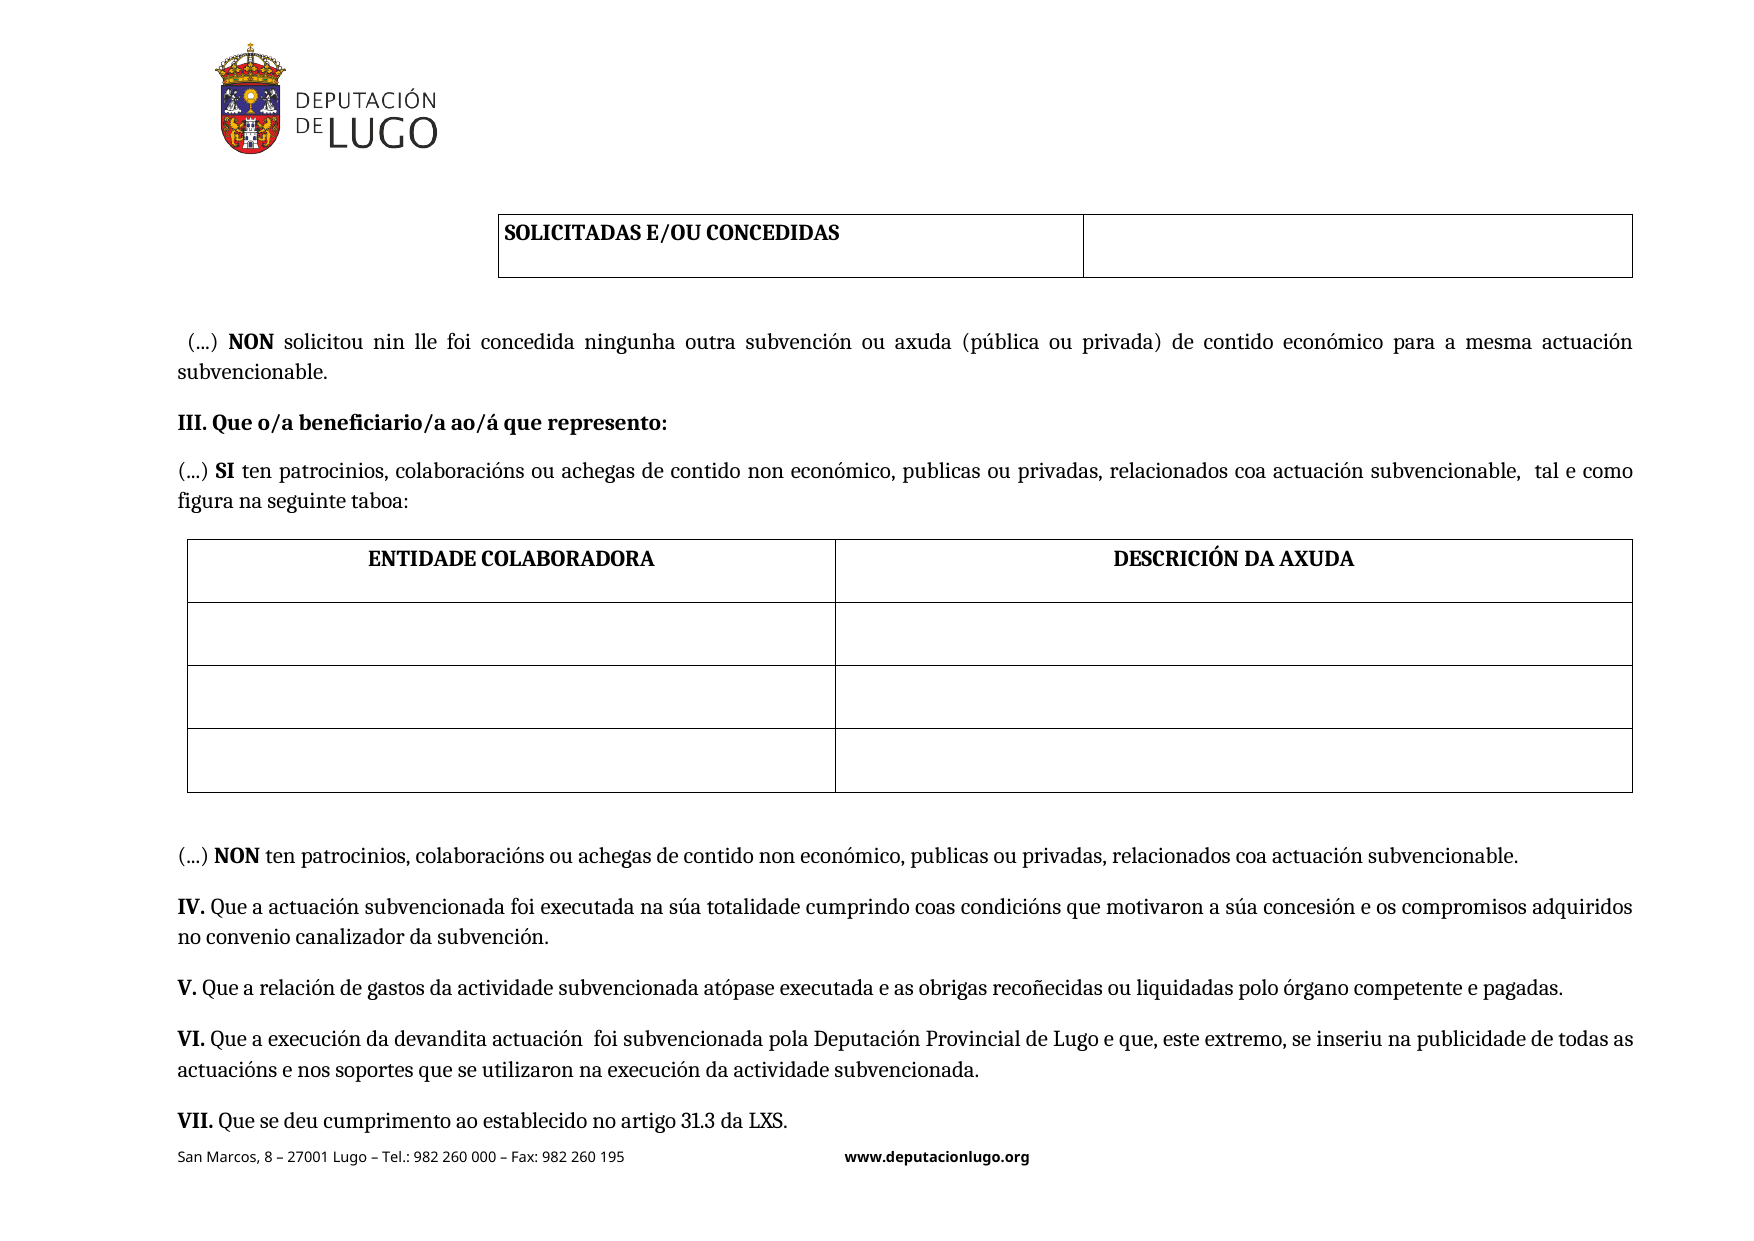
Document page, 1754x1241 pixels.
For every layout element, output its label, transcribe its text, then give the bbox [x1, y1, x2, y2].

table_header [1084, 215, 1632, 277]
table_cell [188, 603, 835, 665]
text III. Que o/a beneficiario/a ao/á que represento: [177, 410, 1636, 436]
table_header DESCRICIÓN DA AXUDA [836, 540, 1632, 602]
picture [182, 26, 470, 171]
table_cell [188, 729, 835, 791]
text (...) NON ten patrocinios, colaboracións ou achegas de contido non económico, publicas ou privadas, relacionados coa actuación subvencionable. [177, 843, 1636, 869]
text (...) NON solicitou nin lle foi concedida ningunha outra subvención ou axuda (pública ou privada) de contido económico para a mesma actuación subvencionable. [177, 328, 1636, 385]
table_cell [836, 729, 1632, 791]
table_header ENTIDADE COLABORADORA [188, 540, 835, 602]
text V. Que a relación de gastos da actividade subvencionada atópase executada e as obrigas recoñecidas ou liquidadas polo órgano competente e pagadas. [177, 975, 1636, 1002]
text IV. Que a actuación subvencionada foi executada na súa totalidade cumprindo coas condicións que motivaron a súa concesión e os compromisos adquiridos no convenio canalizador da subvención. [177, 894, 1636, 951]
table_header SOLICITADAS E/OU CONCEDIDAS [499, 215, 1083, 277]
text VII. Que se deu cumprimento ao establecido no artigo 31.3 da LXS. [177, 1107, 1636, 1134]
table_cell [188, 666, 835, 728]
text (...) SI ten patrocinios, colaboracións ou achegas de contido non económico, publicas ou privadas, relacionados coa actuación subvencionable, tal e como figura na seguinte taboa: [177, 458, 1636, 514]
table_cell [836, 603, 1632, 665]
text VI. Que a execución da devandita actuación foi subvencionada pola Deputación Provincial de Lugo e que, este extremo, se inseriu na publicidade de todas as actuacións e nos soportes que se utilizaron na execución da actividade subvencionada. [177, 1026, 1636, 1083]
table_cell [836, 666, 1632, 728]
